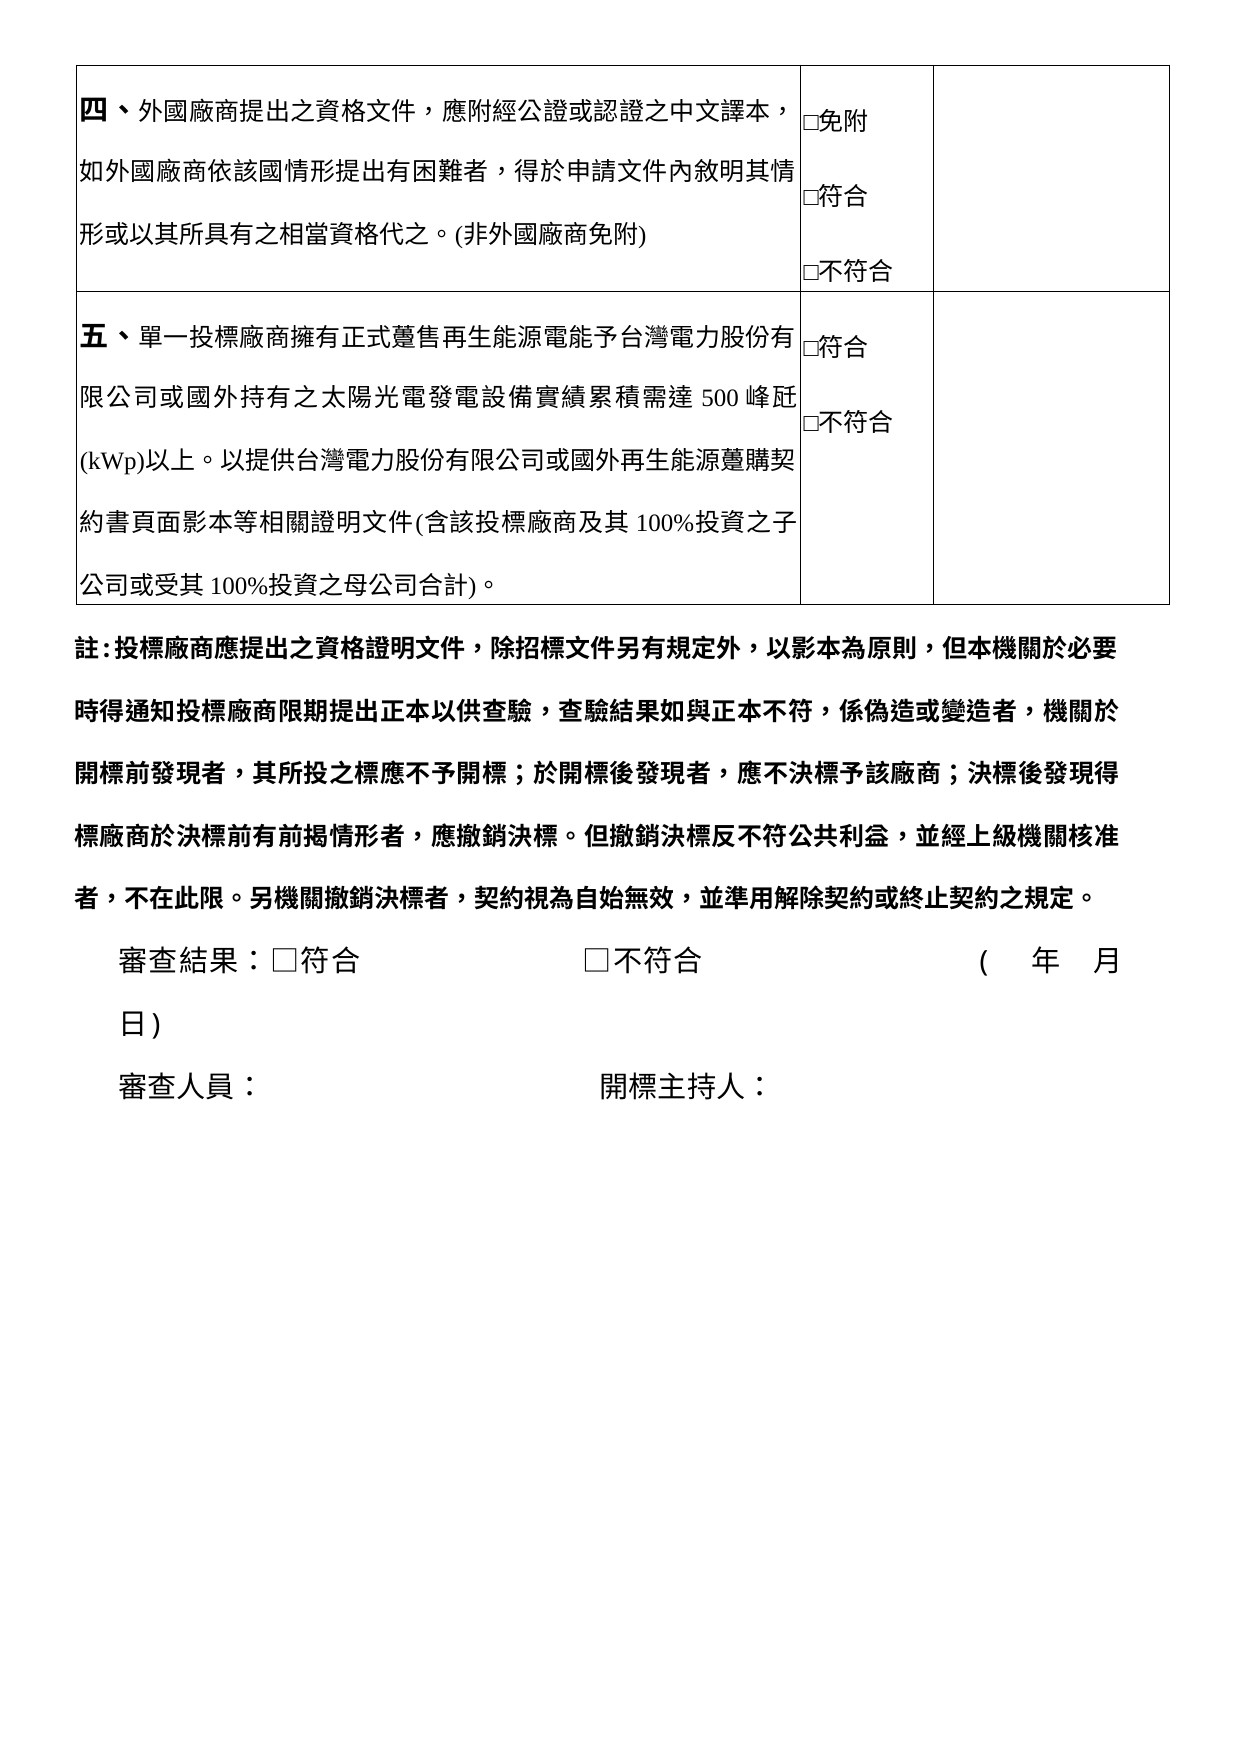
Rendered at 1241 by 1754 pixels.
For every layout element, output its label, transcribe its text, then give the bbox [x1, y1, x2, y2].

table_cell [934, 292, 1169, 604]
table_cell 四、外國廠商提出之資格文件，應附經公證或認證之中文譯本，如外國廠商依該國情形提出有困難者，得於申請文件內敘明其情形或以其所具有之相當資格代之。(非外國廠商免附) [77, 66, 800, 291]
text 審查人員： 開標主持人： [118, 1043, 1122, 1105]
text 審查結果：□符合 □不符合 ( 年 月 日) [118, 918, 1122, 1043]
text 註:投標廠商應提出之資格證明文件，除招標文件另有規定外，以影本為原則，但本機關於必要時得通知投標廠商限期提出正本以供查驗，查驗結果如與正本不符，係偽造或變造者，機關於開標前發現者，其所投之標應不予開標；於開標後發現者，應不決標予該廠商；決標後發現得標廠商於決標前有前揭情形者，應撤銷決標。但撤銷決標反不符公共利益，並經上級機關核准者，不在此限。另機關撤銷決標者，契約視為自始無效，並準用解除契約或終止契約之規定。 [74, 605, 1122, 918]
table_cell □免附 □符合 □不符合 [801, 66, 933, 291]
table_cell 五、單一投標廠商擁有正式躉售再生能源電能予台灣電力股份有限公司或國外持有之太陽光電發電設備實績累積需達500峰瓩(kWp)以上。以提供台灣電力股份有限公司或國外再生能源躉購契約書頁面影本等相關證明文件(含該投標廠商及其100%投資之子公司或受其100%投資之母公司合計)。 [77, 292, 800, 604]
table_cell [934, 66, 1169, 291]
table_cell □符合 □不符合 [801, 292, 933, 604]
